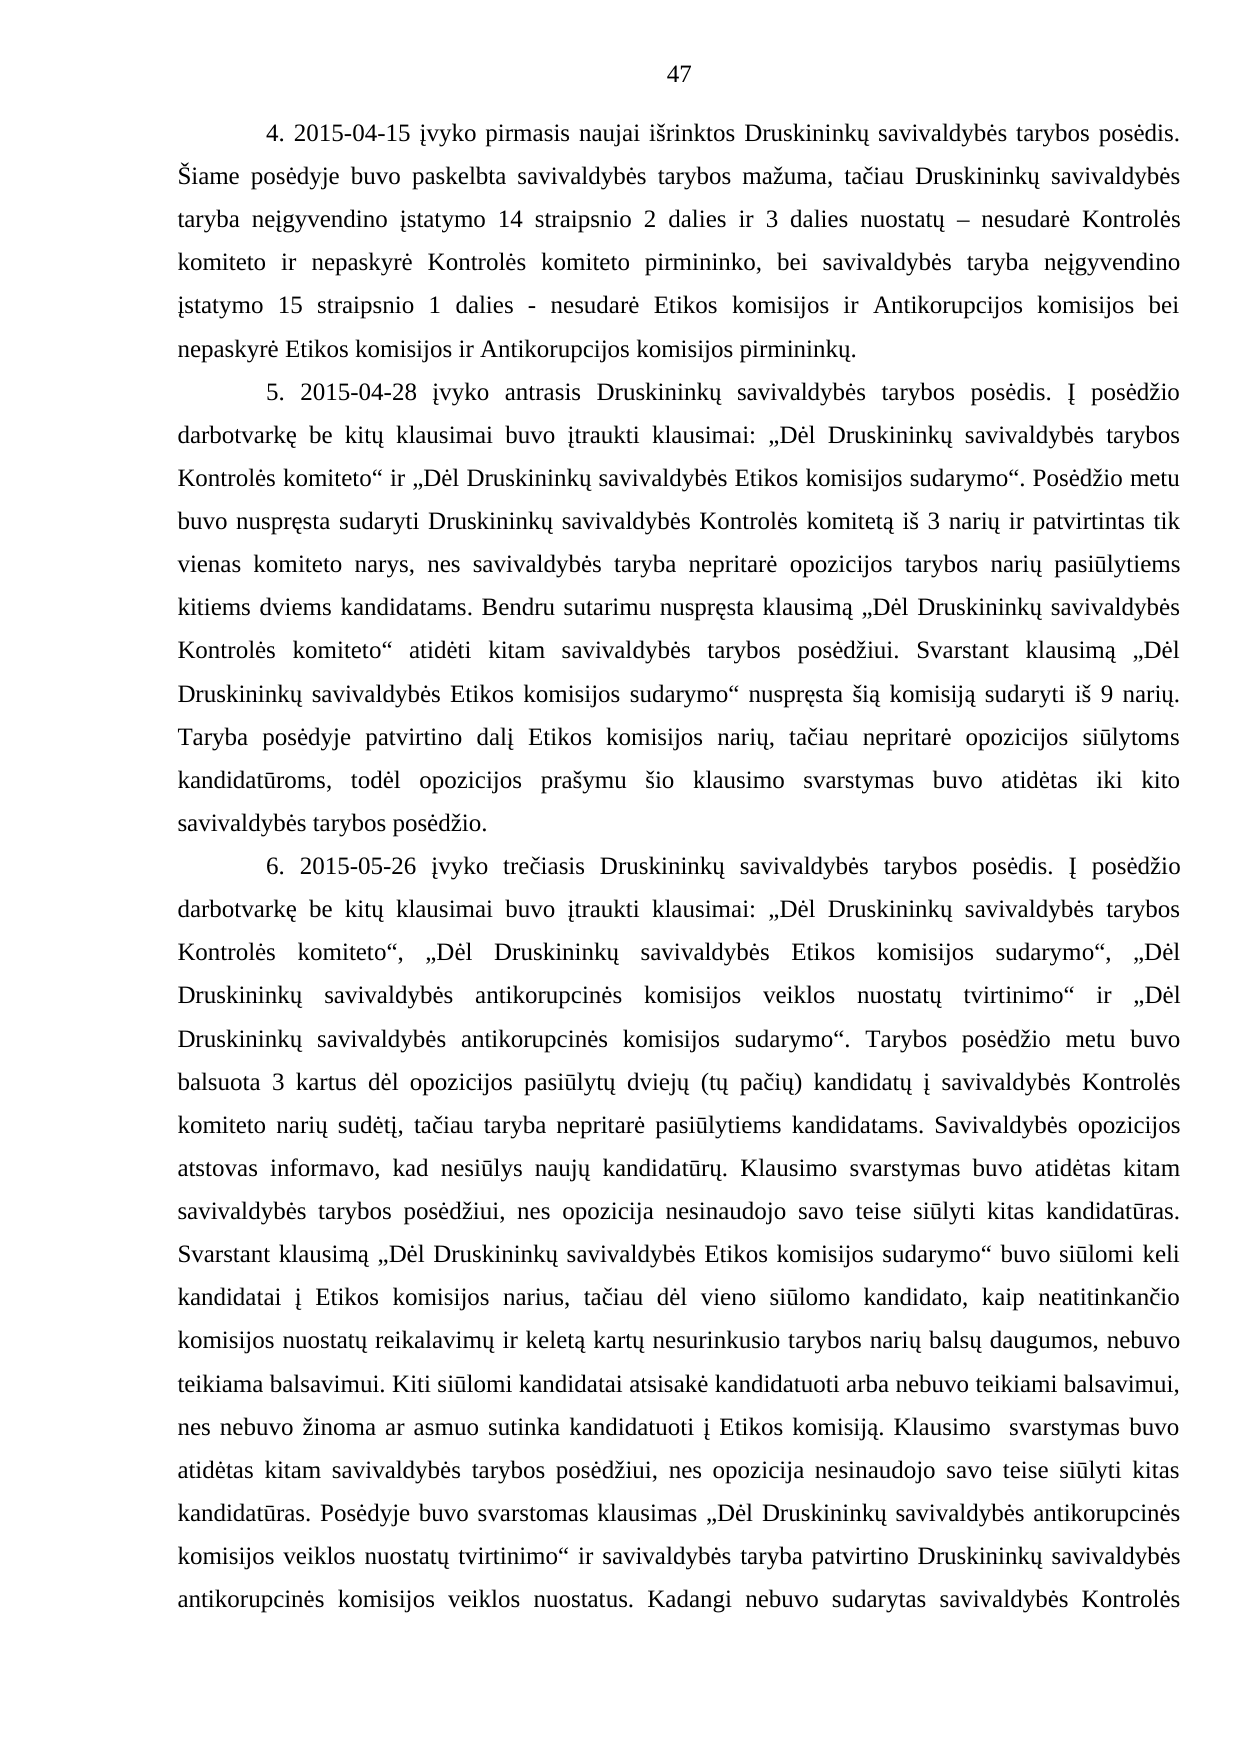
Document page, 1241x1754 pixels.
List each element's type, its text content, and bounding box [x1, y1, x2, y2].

text 6. 2015-05-26 įvyko trečiasis Druskininkų savivaldybės tarybos posėdis. Į posėdžio darbotvarkę be kitų klausimai buvo įtraukti klausimai: „Dėl Druskininkų savivaldybės tarybos Kontrolės komiteto“, „Dėl Druskininkų savivaldybės Etikos komisijos sudarymo“, „Dėl Druskininkų savivaldybės antikorupcinės komisijos veiklos nuostatų tvirtinimo“ ir „Dėl Druskininkų savivaldybės antikorupcinės komisijos sudarymo“. Tarybos posėdžio metu buvo balsuota 3 kartus dėl opozicijos pasiūlytų dviejų (tų pačių) kandidatų į savivaldybės Kontrolės komiteto narių sudėtį, tačiau taryba nepritarė pasiūlytiems kandidatams. Savivaldybės opozicijos atstovas informavo, kad nesiūlys naujų kandidatūrų. Klausimo svarstymas buvo atidėtas kitam savivaldybės tarybos posėdžiui, nes opozicija nesinaudojo savo teise siūlyti kitas kandidatūras. Svarstant klausimą „Dėl Druskininkų savivaldybės Etikos komisijos sudarymo“ buvo siūlomi keli kandidatai į Etikos komisijos narius, tačiau dėl vieno siūlomo kandidato, kaip neatitinkančio komisijos nuostatų reikalavimų ir keletą kartų nesurinkusio tarybos narių balsų daugumos, nebuvo teikiama balsavimui. Kiti siūlomi kandidatai atsisakė kandidatuoti arba nebuvo teikiami balsavimui, nes nebuvo žinoma ar asmuo sutinka kandidatuoti į Etikos komisiją. Klausimo svarstymas buvo atidėtas kitam savivaldybės tarybos posėdžiui, nes opozicija nesinaudojo savo teise siūlyti kitas kandidatūras. Posėdyje buvo svarstomas klausimas „Dėl Druskininkų savivaldybės antikorupcinės komisijos veiklos nuostatų tvirtinimo“ ir savivaldybės taryba patvirtino Druskininkų savivaldybės antikorupcinės komisijos veiklos nuostatus. Kadangi nebuvo sudarytas savivaldybės Kontrolės [177, 851, 1181, 1613]
text 5. 2015-04-28 įvyko antrasis Druskininkų savivaldybės tarybos posėdis. Į posėdžio darbotvarkę be kitų klausimai buvo įtraukti klausimai: „Dėl Druskininkų savivaldybės tarybos Kontrolės komiteto“ ir „Dėl Druskininkų savivaldybės Etikos komisijos sudarymo“. Posėdžio metu buvo nuspręsta sudaryti Druskininkų savivaldybės Kontrolės komitetą iš 3 narių ir patvirtintas tik vienas komiteto narys, nes savivaldybės taryba nepritarė opozicijos tarybos narių pasiūlytiems kitiems dviems kandidatams. Bendru sutarimu nuspręsta klausimą „Dėl Druskininkų savivaldybės Kontrolės komiteto“ atidėti kitam savivaldybės tarybos posėdžiui. Svarstant klausimą „Dėl Druskininkų savivaldybės Etikos komisijos sudarymo“ nuspręsta šią komisiją sudaryti iš 9 narių. Taryba posėdyje patvirtino dalį Etikos komisijos narių, tačiau nepritarė opozicijos siūlytoms kandidatūroms, todėl opozicijos prašymu šio klausimo svarstymas buvo atidėtas iki kito savivaldybės tarybos posėdžio. [177, 377, 1181, 837]
text 4. 2015-04-15 įvyko pirmasis naujai išrinktos Druskininkų savivaldybės tarybos posėdis. Šiame posėdyje buvo paskelbta savivaldybės tarybos mažuma, tačiau Druskininkų savivaldybės taryba neįgyvendino įstatymo 14 straipsnio 2 dalies ir 3 dalies nuostatų – nesudarė Kontrolės komiteto ir nepaskyrė Kontrolės komiteto pirmininko, bei savivaldybės taryba neįgyvendino įstatymo 15 straipsnio 1 dalies - nesudarė Etikos komisijos ir Antikorupcijos komisijos bei nepaskyrė Etikos komisijos ir Antikorupcijos komisijos pirmininkų. [177, 118, 1181, 362]
